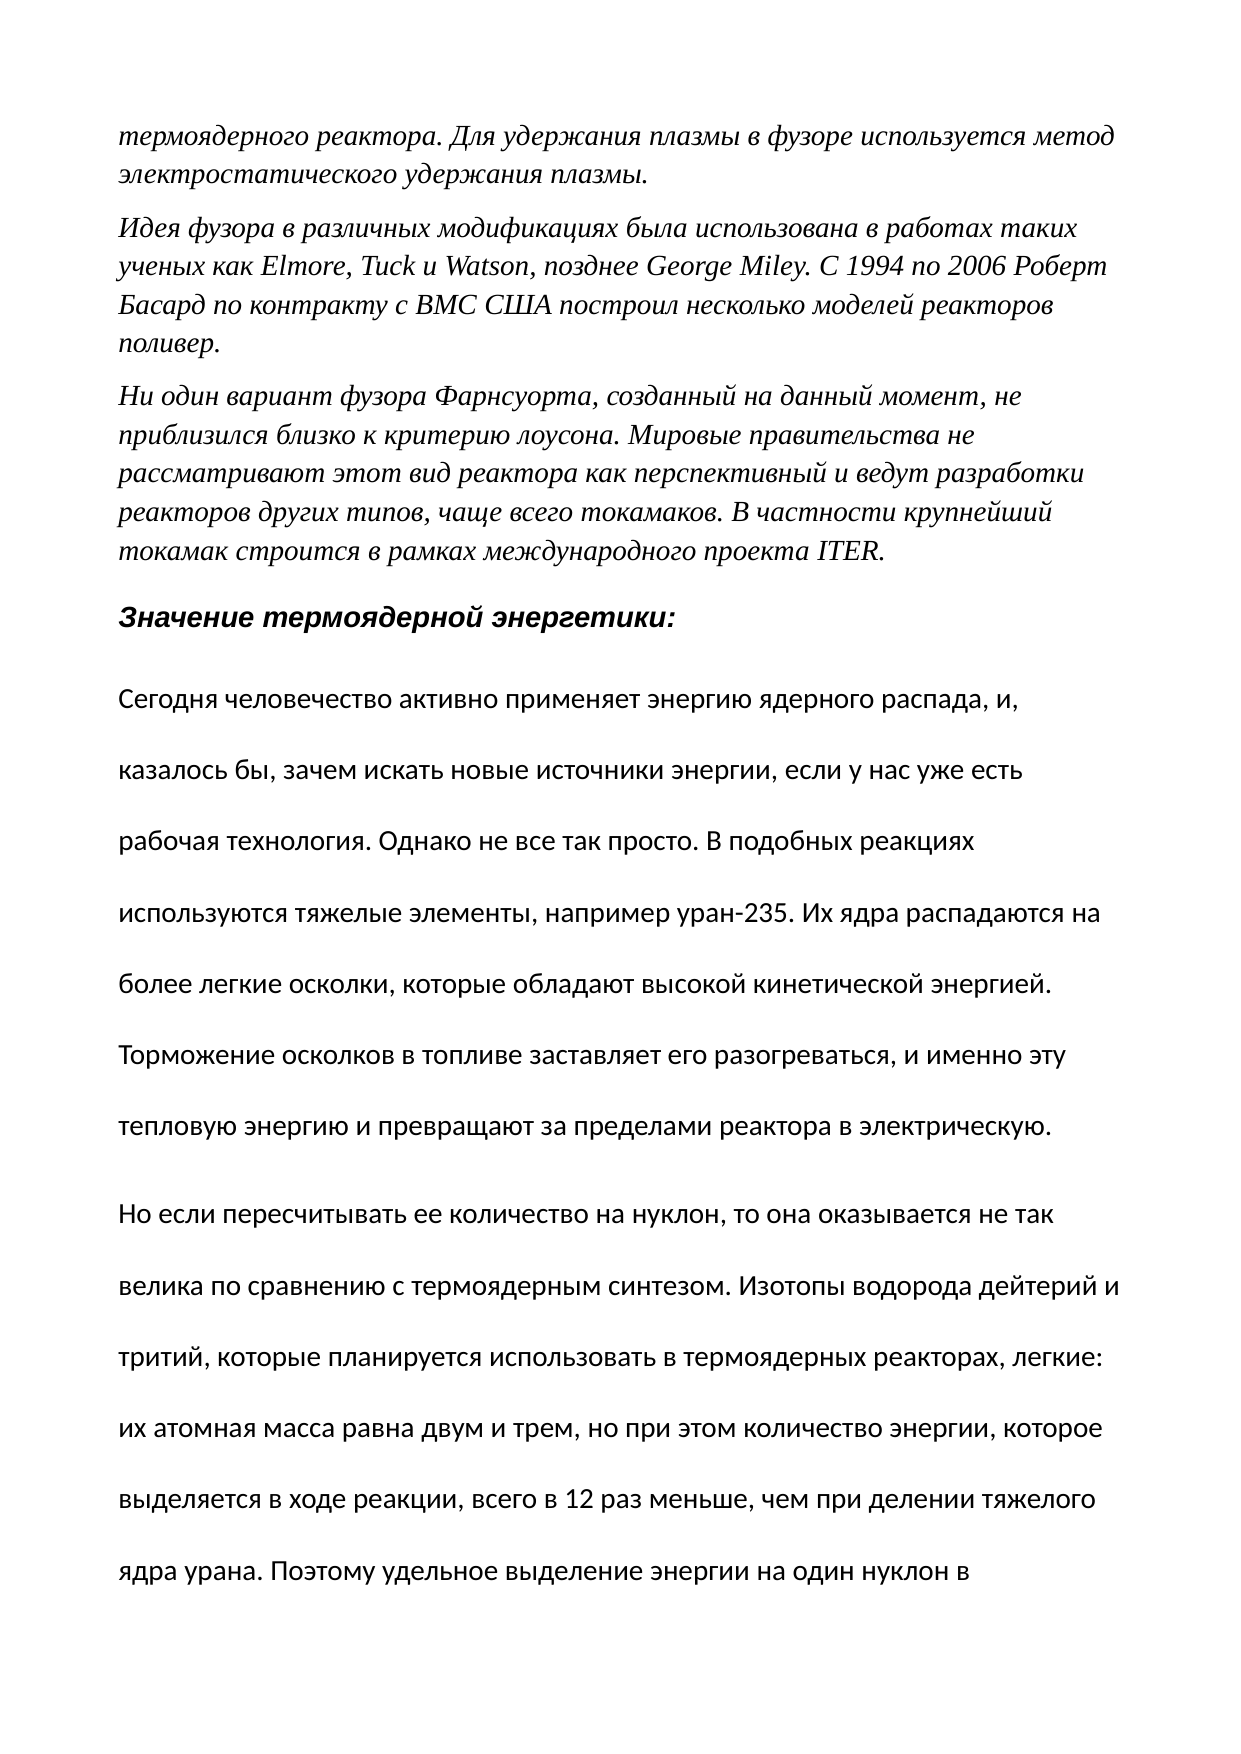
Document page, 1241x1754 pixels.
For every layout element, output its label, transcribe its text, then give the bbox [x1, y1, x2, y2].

text Ни один вариант фузора Фарнсуорта, созданный на данный момент, не приблизился близко к критерию лоусона. Мировые правительства не рассматривают этот вид реактора как перспективный и ведут разработки реакторов других типов, чаще всего токамаков. В частности крупнейший токамак строится в рамках международного проекта ITER. [118, 378, 1122, 566]
subtitle Значение термоядерной энергетики: [118, 600, 1122, 634]
text Идея фузора в различных модификациях была использована в работах таких ученых как Elmore, Tuck и Watson, позднее George Miley. С 1994 по 2006 Роберт Басард по контракту с ВМС США построил несколько моделей реакторов поливер. [118, 210, 1122, 359]
text Сегодня человечество активно применяет энергию ядерного распада, и, казалось бы, зачем искать новые источники энергии, если у нас уже есть рабочая технология. Однако не все так просто. В подобных реакциях используются тяжелые элементы, например уран-235. Их ядра распадаются на более легкие осколки, которые обладают высокой кинетической энергией. Торможение осколков в топливе заставляет его разогреваться, и именно эту тепловую энергию и превращают за пределами реактора в электрическую. [118, 680, 1122, 1143]
text Но если пересчитывать ее количество на нуклон, то она оказывается не так велика по сравнению с термоядерным синтезом. Изотопы водорода дейтерий и тритий, которые планируется использовать в термоядерных реакторах, легкие: их атомная масса равна двум и трем, но при этом количество энергии, которое выделяется в ходе реакции, всего в 12 раз меньше, чем при делении тяжелого ядра урана. Поэтому удельное выделение энергии на один нуклон в [118, 1195, 1122, 1587]
text термоядерного реактора. Для удержания плазмы в фузоре используется метод электростатического удержания плазмы. [118, 118, 1122, 190]
